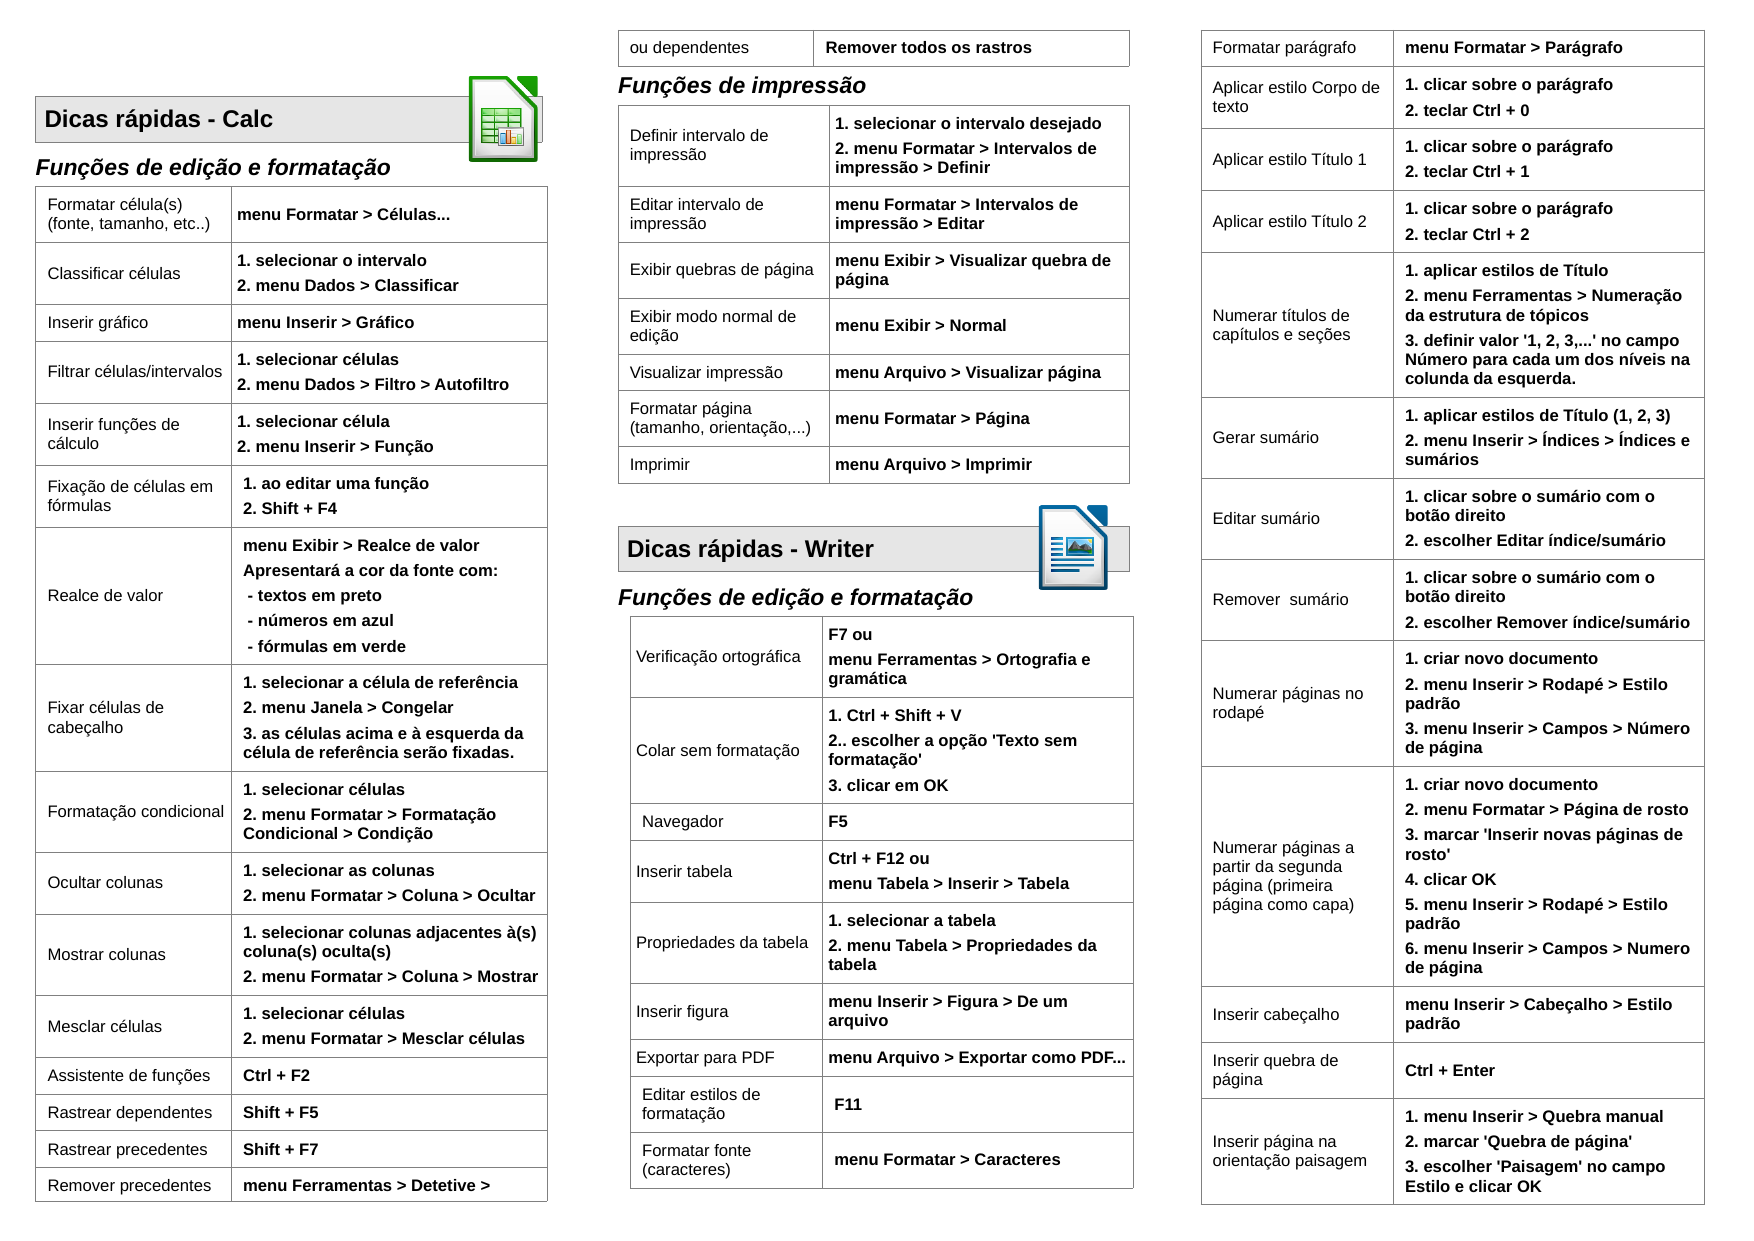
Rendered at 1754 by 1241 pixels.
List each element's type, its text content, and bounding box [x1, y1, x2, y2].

subtitle Dicas rápidas - Calc [36, 97, 468, 142]
table_cell Filtrar células/intervalos [36, 342, 231, 403]
table_cell Formatação condicional [36, 772, 231, 852]
table_header Definir intervalo de impressão [619, 106, 829, 186]
table_cell 1. criar novo documento 2. menu Inserir > Rodapé > Estilo padrão 3. menu Inserir > Campos > Número de página [1394, 641, 1704, 766]
table_cell Inserir página na orientação paisagem [1202, 1099, 1393, 1204]
table_cell menu Arquivo > Imprimir [830, 447, 1129, 483]
table_cell Rastrear precedentes [36, 1131, 231, 1167]
table_cell Numerar páginas a partir da segunda página (primeira página como capa) [1202, 767, 1393, 986]
table_cell 1. aplicar estilos de Título (1, 2, 3) 2. menu Inserir > Índices > Índices e sumários [1394, 398, 1704, 478]
table_cell Classificar células [36, 243, 231, 304]
table_cell F5 [823, 804, 1133, 840]
table_cell Shift + F5 [232, 1095, 547, 1130]
table_cell 1. selecionar as colunas 2. menu Formatar > Coluna > Ocultar [232, 853, 547, 914]
table_cell Ctrl + F2 [232, 1058, 547, 1094]
table_cell 1. selecionar a tabela 2. menu Tabela > Propriedades da tabela [823, 903, 1133, 983]
table_cell Inserir gráfico [36, 305, 231, 341]
table_cell Inserir cabeçalho [1202, 987, 1393, 1042]
table_cell Inserir quebra de página [1202, 1043, 1393, 1098]
table_cell 1. Ctrl + Shift + V 2.. escolher a opção 'Texto sem formatação' 3. clicar em OK [823, 698, 1133, 803]
table_cell F11 [823, 1077, 1133, 1132]
table_cell menu Arquivo > Visualizar página [830, 355, 1129, 390]
subtitle Funções de edição e formatação [35, 154, 542, 180]
table_cell Ocultar colunas [36, 853, 231, 914]
picture [1038, 505, 1108, 590]
table_cell Numerar títulos de capítulos e seções [1202, 253, 1393, 397]
table_cell Shift + F7 [232, 1131, 547, 1167]
table_cell Remover precedentes [36, 1168, 231, 1201]
subtitle Funções de impressão [618, 72, 1129, 99]
table_cell 1. clicar sobre o sumário com o botão direito 2. escolher Remover índice/sumário [1394, 560, 1704, 640]
table_cell 1. criar novo documento 2. menu Formatar > Página de rosto 3. marcar 'Inserir novas páginas de rosto' 4. clicar OK 5. menu Inserir > Rodapé > Estilo padrão 6. menu Inserir > Campos > Numero de página [1394, 767, 1704, 986]
table_cell menu Formatar > Página [830, 391, 1129, 446]
table_cell Fixação de células em fórmulas [36, 466, 231, 527]
table_cell Rastrear dependentes [36, 1095, 231, 1130]
table_cell 1. selecionar células 2. menu Formatar > Mesclar células [232, 996, 547, 1057]
table_cell Colar sem formatação [631, 698, 822, 803]
table_cell 1. ao editar uma função 2. Shift + F4 [232, 466, 547, 527]
table_cell 1. selecionar células 2. menu Dados > Filtro > Autofiltro [232, 342, 547, 403]
table_cell Aplicar estilo Título 2 [1202, 191, 1393, 252]
table_cell Visualizar impressão [619, 355, 829, 390]
table_cell menu Formatar > Parágrafo [1394, 31, 1704, 66]
table_header menu Formatar > Células... [232, 187, 547, 242]
table_cell menu Inserir > Gráfico [232, 305, 547, 341]
table_cell 1. selecionar células 2. menu Formatar > Formatação Condicional > Condição [232, 772, 547, 852]
table_cell Navegador [631, 804, 822, 840]
table_cell Editar sumário [1202, 479, 1393, 559]
table_cell Numerar páginas no rodapé [1202, 641, 1393, 766]
table_cell menu Ferramentas > Detetive > [232, 1168, 547, 1201]
table_cell Ctrl + Enter [1394, 1043, 1704, 1098]
table_header Verificação ortográfica [631, 617, 822, 697]
table_cell Propriedades da tabela [631, 903, 822, 983]
table_cell 1. aplicar estilos de Título 2. menu Ferramentas > Numeração da estrutura de tópicos 3. definir valor '1, 2, 3,...' no campo Número para cada um dos níveis na colunda da esquerda. [1394, 253, 1704, 397]
table_cell Gerar sumário [1202, 398, 1393, 478]
table_cell Inserir funções de cálculo [36, 404, 231, 465]
table_cell Realce de valor [36, 528, 231, 664]
table_cell Editar estilos de formatação [631, 1077, 822, 1132]
table_cell menu Formatar > Caracteres [823, 1133, 1133, 1188]
table_cell Mesclar células [36, 996, 231, 1057]
table_cell 1. clicar sobre o sumário com o botão direito 2. escolher Editar índice/sumário [1394, 479, 1704, 559]
table_cell Mostrar colunas [36, 915, 231, 995]
table_cell menu Formatar > Intervalos de impressão > Editar [830, 187, 1129, 242]
table_header 1. selecionar o intervalo desejado 2. menu Formatar > Intervalos de impressão > Definir [830, 106, 1129, 186]
table_cell Formatar página (tamanho, orientação,...) [619, 391, 829, 446]
table_cell 1. selecionar a célula de referência 2. menu Janela > Congelar 3. as células acima e à esquerda da célula de referência serão fixadas. [232, 665, 547, 771]
table_cell Remover todos os rastros [814, 31, 1129, 66]
table_cell Editar intervalo de impressão [619, 187, 829, 242]
table_cell Ctrl + F12 ou menu Tabela > Inserir > Tabela [823, 841, 1133, 902]
picture [468, 76, 538, 162]
table_cell ou dependentes [619, 31, 813, 66]
table_cell Aplicar estilo Título 1 [1202, 129, 1393, 190]
table_cell menu Inserir > Cabeçalho > Estilo padrão [1394, 987, 1704, 1042]
table_cell Fixar células de cabeçalho [36, 665, 231, 771]
table_cell Exibir modo normal de edição [619, 299, 829, 353]
table_cell 1. selecionar o intervalo 2. menu Dados > Classificar [232, 243, 547, 304]
table_cell 1. clicar sobre o parágrafo 2. teclar Ctrl + 0 [1394, 67, 1704, 128]
table_cell Exportar para PDF [631, 1040, 822, 1076]
table_cell Imprimir [619, 447, 829, 483]
table_header F7 ou menu Ferramentas > Ortografia e gramática [823, 617, 1133, 697]
subtitle Funções de edição e formatação [618, 583, 1129, 610]
table_cell Remover sumário [1202, 560, 1393, 640]
table_cell Inserir tabela [631, 841, 822, 902]
table_cell Exibir quebras de página [619, 243, 829, 298]
table_cell Inserir figura [631, 984, 822, 1039]
table_cell 1. selecionar célula 2. menu Inserir > Função [232, 404, 547, 465]
table_header Formatar célula(s) (fonte, tamanho, etc..) [36, 187, 231, 242]
table_cell 1. clicar sobre o parágrafo 2. teclar Ctrl + 1 [1394, 129, 1704, 190]
table_cell 1. menu Inserir > Quebra manual 2. marcar 'Quebra de página' 3. escolher 'Paisagem' no campo Estilo e clicar OK [1394, 1099, 1704, 1204]
table_cell menu Exibir > Visualizar quebra de página [830, 243, 1129, 298]
table_cell 1. selecionar colunas adjacentes à(s) coluna(s) oculta(s) 2. menu Formatar > Coluna > Mostrar [232, 915, 547, 995]
subtitle [1108, 527, 1129, 571]
table_cell menu Exibir > Realce de valor Apresentará a cor da fonte com: - textos em preto - números em azul - fórmulas em verde [232, 528, 547, 664]
table_cell Formatar fonte (caracteres) [631, 1133, 822, 1188]
table_cell menu Inserir > Figura > De um arquivo [823, 984, 1133, 1039]
table_cell 1. clicar sobre o parágrafo 2. teclar Ctrl + 2 [1394, 191, 1704, 252]
table_cell menu Exibir > Normal [830, 299, 1129, 353]
subtitle Dicas rápidas - Writer [619, 527, 1038, 571]
table_cell menu Arquivo > Exportar como PDF... [823, 1040, 1133, 1076]
table_cell Aplicar estilo Corpo de texto [1202, 67, 1393, 128]
table_cell Assistente de funções [36, 1058, 231, 1094]
table_cell Formatar parágrafo [1202, 31, 1393, 66]
